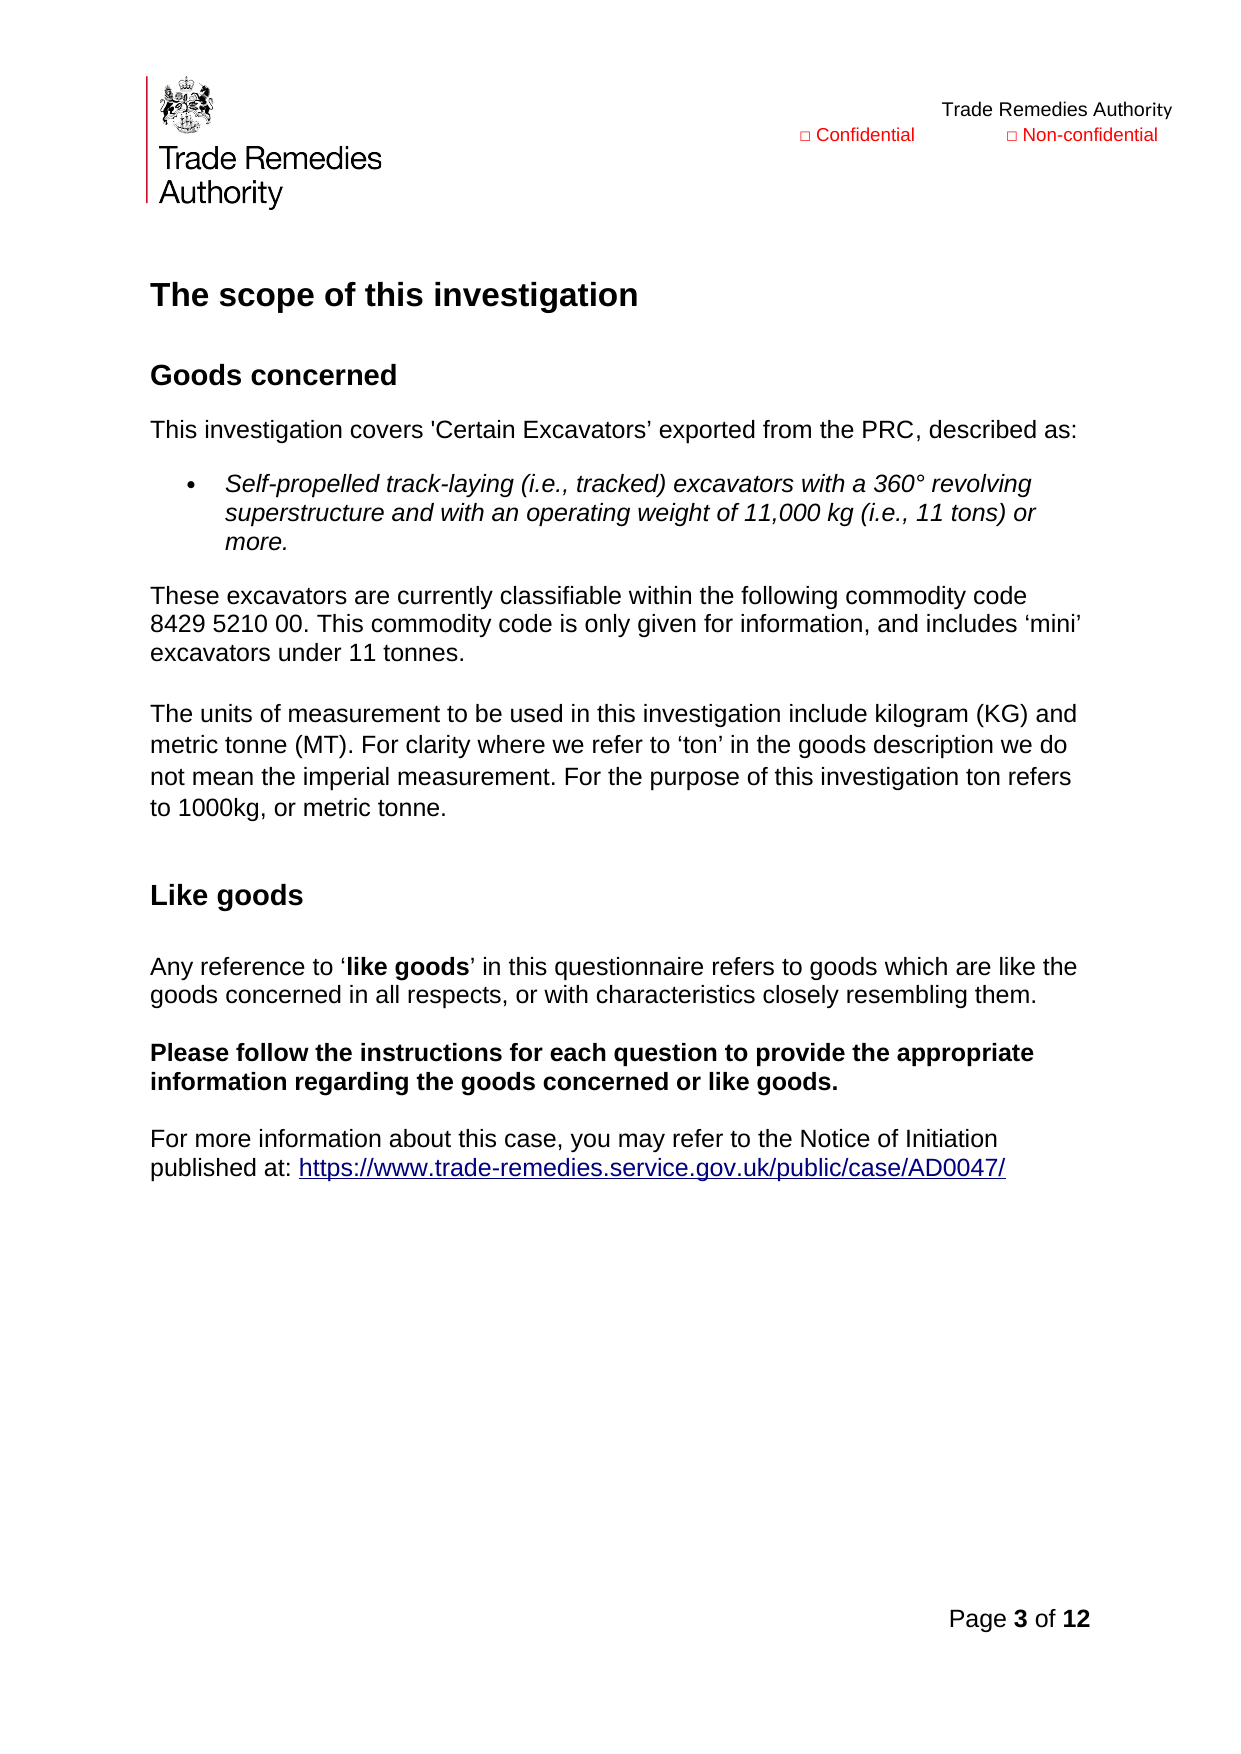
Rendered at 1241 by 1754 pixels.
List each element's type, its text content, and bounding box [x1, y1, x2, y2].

text Any reference to ‘like goods’ in this questionnaire refers to goods which are like the goods concerned in all respects, or with characteristics closely resembling them. [150, 952, 1090, 1009]
text The units of measurement to be used in this investigation include kilogram (KG) and metric tonne (MT). For clarity where we refer to ‘ton’ in the goods description we do not mean the imperial measurement. For the purpose of this investigation ton refers to 1000kg, or metric tonne. [150, 698, 1090, 822]
text Like goods [150, 878, 1090, 912]
text These excavators are currently classifiable within the following commodity code 8429 5210 00. This commodity code is only given for information, and includes ‘mini’ excavators under 11 tonnes. [150, 581, 1090, 667]
text Please follow the instructions for each question to provide the appropriate information regarding the goods concerned or like goods. [150, 1038, 1090, 1095]
list Self-propelled track-laying (i.e., tracked) excavators with a 360° revolving superstructure and with an operating weight of 11,000 kg (i.e., 11 tons) or more. [187, 469, 1090, 555]
subtitle The scope of this investigation [150, 274, 1090, 313]
text For more information about this case, you may refer to the Notice of Initiation published at: https://www.trade-remedies.service.gov.uk/public/case/AD0047/ [150, 1124, 1090, 1182]
text This investigation covers 'Certain Excavators’ exported from the PRC, described as: [150, 415, 1090, 443]
text Goods concerned [150, 358, 1090, 392]
